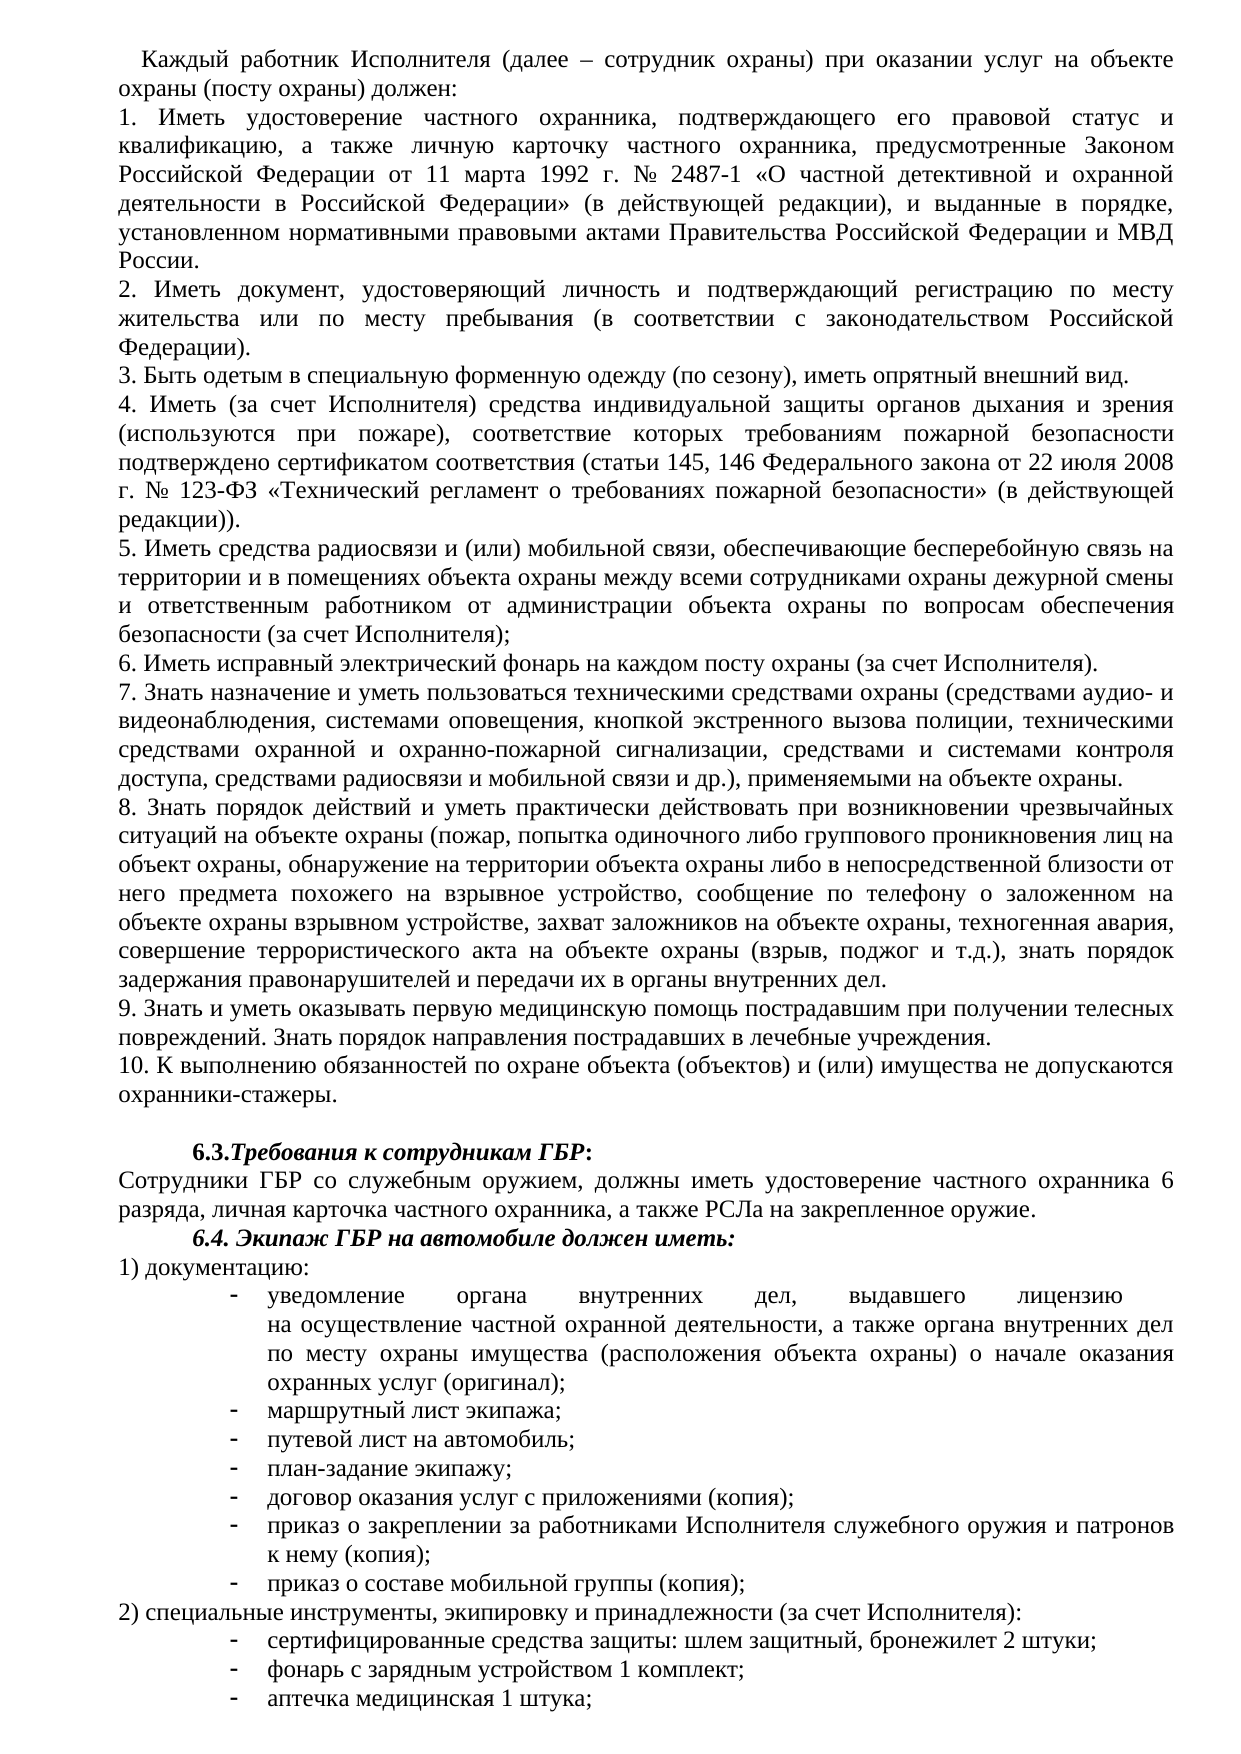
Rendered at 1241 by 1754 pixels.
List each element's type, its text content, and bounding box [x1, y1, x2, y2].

list путевой лист на автомобиль; [229, 1424, 1175, 1453]
text 6. Иметь исправный электрический фонарь на каждом посту охраны (за счет Исполнителя). [118, 648, 1175, 677]
text Сотрудники ГБР со служебным оружием, должны иметь удостоверение частного охранника 6 разряда, личная карточка частного охранника, а также РСЛа на закрепленное оружие. [118, 1166, 1175, 1223]
list план-задание экипажу; [229, 1453, 1175, 1482]
text 10. К выполнению обязанностей по охране объекта (объектов) и (или) имущества не допускаются охранники-стажеры. [118, 1051, 1175, 1108]
text 9. Знать и уметь оказывать первую медицинскую помощь пострадавшим при получении телесных повреждений. Знать порядок направления пострадавших в лечебные учреждения. [118, 993, 1175, 1051]
text 7. Знать назначение и уметь пользоваться техническими средствами охраны (средствами аудио- и видеонаблюдения, системами оповещения, кнопкой экстренного вызова полиции, техническими средствами охранной и охранно-пожарной сигнализации, средствами и системами контроля доступа, средствами радиосвязи и мобильной связи и др.), применяемыми на объекте охраны. [118, 677, 1175, 792]
text 1. Иметь удостоверение частного охранника, подтверждающего его правовой статус и квалификацию, а также личную карточку частного охранника, предусмотренные Законом Российской Федерации от 11 марта 1992 г. № 2487-1 «О частной детективной и охранной деятельности в Российской Федерации» (в действующей редакции), и выданные в порядке, установленном нормативными правовыми актами Правительства Российской Федерации и МВД России. [118, 102, 1175, 274]
text 8. Знать порядок действий и уметь практически действовать при возникновении чрезвычайных ситуаций на объекте охраны (пожар, попытка одиночного либо группового проникновения лиц на объект охраны, обнаружение на территории объекта охраны либо в непосредственной близости от него предмета похожего на взрывное устройство, сообщение по телефону о заложенном на объекте охраны взрывном устройстве, захват заложников на объекте охраны, техногенная авария, совершение террористического акта на объекте охраны (взрыв, поджог и т.д.), знать порядок задержания правонарушителей и передачи их в органы внутренних дел. [118, 792, 1175, 993]
list приказ о составе мобильной группы (копия); [229, 1568, 1175, 1597]
text 6.4. Экипаж ГБР на автомобиле должен иметь: [118, 1223, 1175, 1252]
list маршрутный лист экипажа; [229, 1396, 1175, 1424]
list договор оказания услуг с приложениями (копия); [229, 1482, 1175, 1511]
list аптечка медицинская 1 штука; [229, 1683, 1175, 1712]
list приказ о закреплении за работниками Исполнителя служебного оружия и патронов к нему (копия); [229, 1511, 1175, 1568]
text 2. Иметь документ, удостоверяющий личность и подтверждающий регистрацию по месту жительства или по месту пребывания (в соответствии с законодательством Российской Федерации). [118, 274, 1175, 361]
list сертифицированные средства защиты: шлем защитный, бронежилет 2 штуки; [229, 1626, 1175, 1654]
text 6.3.Требования к сотрудникам ГБР: [118, 1137, 1175, 1166]
text Каждый работник Исполнителя (далее – сотрудник охраны) при оказании услуг на объекте охраны (посту охраны) должен: [118, 44, 1175, 102]
text 1) документацию: [118, 1252, 1175, 1281]
text 3. Быть одетым в специальную форменную одежду (по сезону), иметь опрятный внешний вид. [118, 361, 1175, 389]
text 5. Иметь средства радиосвязи и (или) мобильной связи, обеспечивающие бесперебойную связь на территории и в помещениях объекта охраны между всеми сотрудниками охраны дежурной смены и ответственным работником от администрации объекта охраны по вопросам обеспечения безопасности (за счет Исполнителя); [118, 533, 1175, 648]
list уведомление органа внутренних дел, выдавшего лицензию на осуществление частной охранной деятельности, а также органа внутренних дел по месту охраны имущества (расположения объекта охраны) о начале оказания охранных услуг (оригинал); [229, 1281, 1175, 1396]
list фонарь с зарядным устройством 1 комплект; [229, 1654, 1175, 1683]
text 2) специальные инструменты, экипировку и принадлежности (за счет Исполнителя): [118, 1597, 1175, 1626]
text 4. Иметь (за счет Исполнителя) средства индивидуальной защиты органов дыхания и зрения (используются при пожаре), соответствие которых требованиям пожарной безопасности подтверждено сертификатом соответствия (статьи 145, 146 Федерального закона от 22 июля 2008 г. № 123-ФЗ «Технический регламент о требованиях пожарной безопасности» (в действующей редакции)). [118, 389, 1175, 533]
